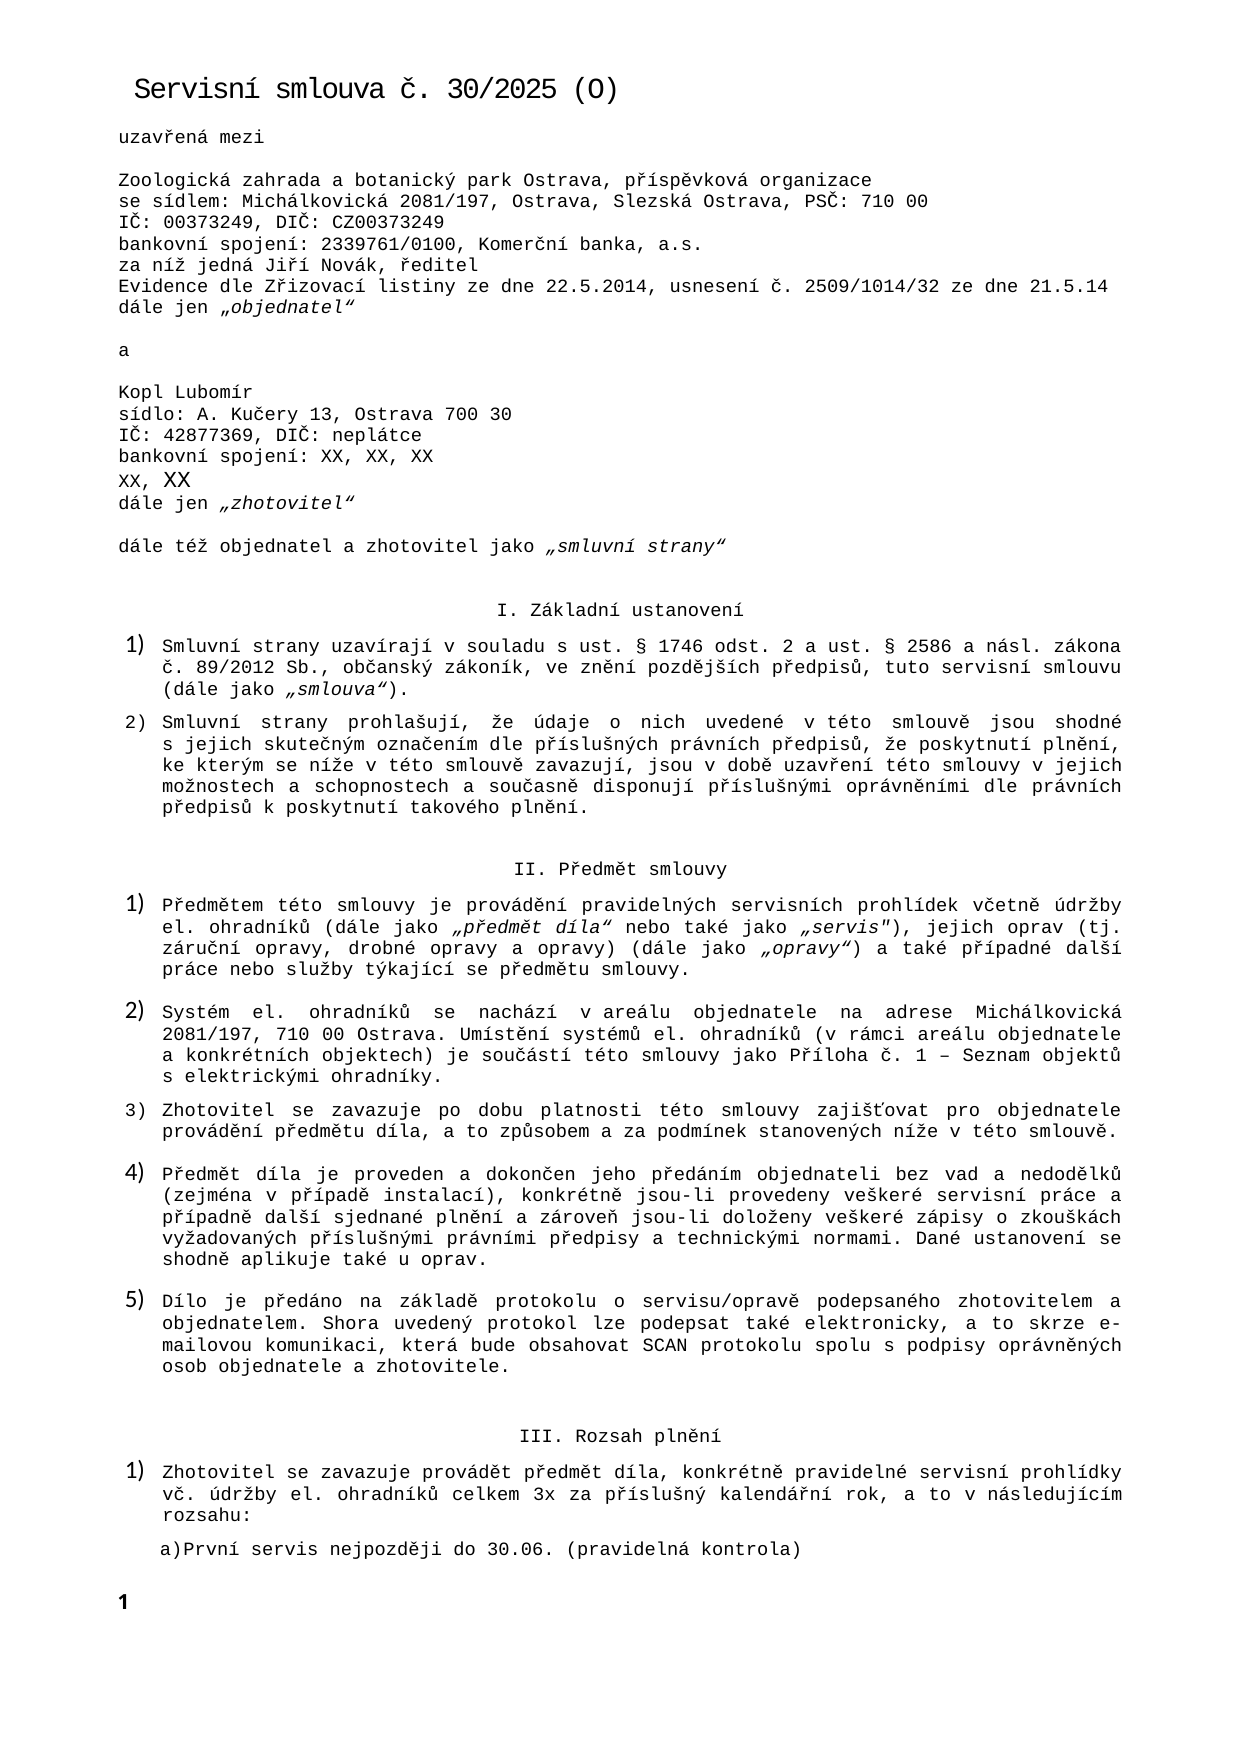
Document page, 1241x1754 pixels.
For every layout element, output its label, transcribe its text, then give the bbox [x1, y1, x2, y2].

list Zhotovitel se zavazuje po dobu platnosti této smlouvy zajišťovat pro objednatele provádění předmětu díla, a to způsobem a za podmínek stanovených níže v této smlouvě. [124, 1101, 1122, 1143]
text IČ: 00373249, DIČ: CZ00373249 [118, 213, 1122, 234]
list Systém el. ohradníků se nachází v areálu objednatele na adrese Michálkovická 2081/197, 710 00 Ostrava. Umístění systémů el. ohradníků (v rámci areálu objednatele a konkrétních objektech) je součástí této smlouvy jako Příloha č. 1 – Seznam objektů s elektrickými ohradníky. [124, 994, 1122, 1088]
text I. Základní ustanovení [118, 600, 1122, 622]
text XX, XX [118, 468, 1122, 494]
text IČ: 42877369, DIČ: neplátce [118, 426, 1122, 447]
text dále též objednatel a zhotovitel jako „smluvní strany“ [118, 537, 1122, 558]
text za níž jedná Jiří Novák, ředitel [118, 256, 1122, 277]
list První servis nejpozději do 30.06. (pravidelná kontrola) [159, 1540, 1122, 1561]
text dále jen „objednatel“ [118, 298, 1122, 319]
list Smluvní strany uzavírají v souladu s ust. § 1746 odst. 2 a ust. § 2586 a násl. zákona č. 89/2012 Sb., občanský zákoník, ve znění pozdějších předpisů, tuto servisní smlouvu (dále jako „smlouva“). [124, 628, 1122, 701]
text II. Předmět smlouvy [118, 859, 1122, 881]
text a [118, 341, 1122, 362]
text Zoologická zahrada a botanický park Ostrava, příspěvková organizace [118, 171, 1122, 192]
list Smluvní strany prohlašují, že údaje o nich uvedené v této smlouvě jsou shodné s jejich skutečným označením dle příslušných právních předpisů, že poskytnutí plnění, ke kterým se níže v této smlouvě zavazují, jsou v době uzavření této smlouvy v jejich možnostech a schopnostech a současně disponují příslušnými oprávněními dle právních předpisů k poskytnutí takového plnění. [124, 713, 1122, 819]
list Zhotovitel se zavazuje provádět předmět díla, konkrétně pravidelné servisní prohlídky vč. údržby el. ohradníků celkem 3x za příslušný kalendářní rok, a to v následujícím rozsahu: [124, 1454, 1122, 1527]
text bankovní spojení: XX, XX, XX [118, 447, 1122, 468]
text Servisní smlouva č. 30/2025 (O) [118, 74, 1122, 107]
text dále jen „zhotovitel“ [118, 494, 1122, 515]
text sídlo: A. Kučery 13, Ostrava 700 30 [118, 404, 1122, 426]
text Kopl Lubomír [118, 383, 1122, 404]
text se sídlem: Michálkovická 2081/197, Ostrava, Slezská Ostrava, PSČ: 710 00 [118, 192, 1122, 213]
list Předmět díla je proveden a dokončen jeho předáním objednateli bez vad a nedodělků (zejména v případě instalací), konkrétně jsou-li provedeny veškeré servisní práce a případně další sjednané plnění a zároveň jsou-li doloženy veškeré zápisy o zkouškách vyžadovaných příslušnými právními předpisy a technickými normami. Dané ustanovení se shodně aplikuje také u oprav. [124, 1156, 1122, 1271]
list Předmětem této smlouvy je provádění pravidelných servisních prohlídek včetně údržby el. ohradníků (dále jako „předmět díla“ nebo také jako „servis"), jejich oprav (tj. záruční opravy, drobné opravy a opravy) (dále jako „opravy“) a také případné další práce nebo služby týkající se předmětu smlouvy. [124, 887, 1122, 981]
text uzavřená mezi [118, 128, 1122, 149]
text III. Rozsah plnění [118, 1427, 1122, 1448]
text bankovní spojení: 2339761/0100, Komerční banka, a.s. [118, 234, 1122, 256]
list Dílo je předáno na základě protokolu o servisu/opravě podepsaného zhotovitelem a objednatelem. Shora uvedený protokol lze podepsat také elektronicky, a to skrze e-mailovou komunikaci, která bude obsahovat SCAN protokolu spolu s podpisy oprávněných osob objednatele a zhotovitele. [124, 1284, 1122, 1378]
text Evidence dle Zřizovací listiny ze dne 22.5.2014, usnesení č. 2509/1014/32 ze dne 21.5.14 [118, 277, 1122, 298]
